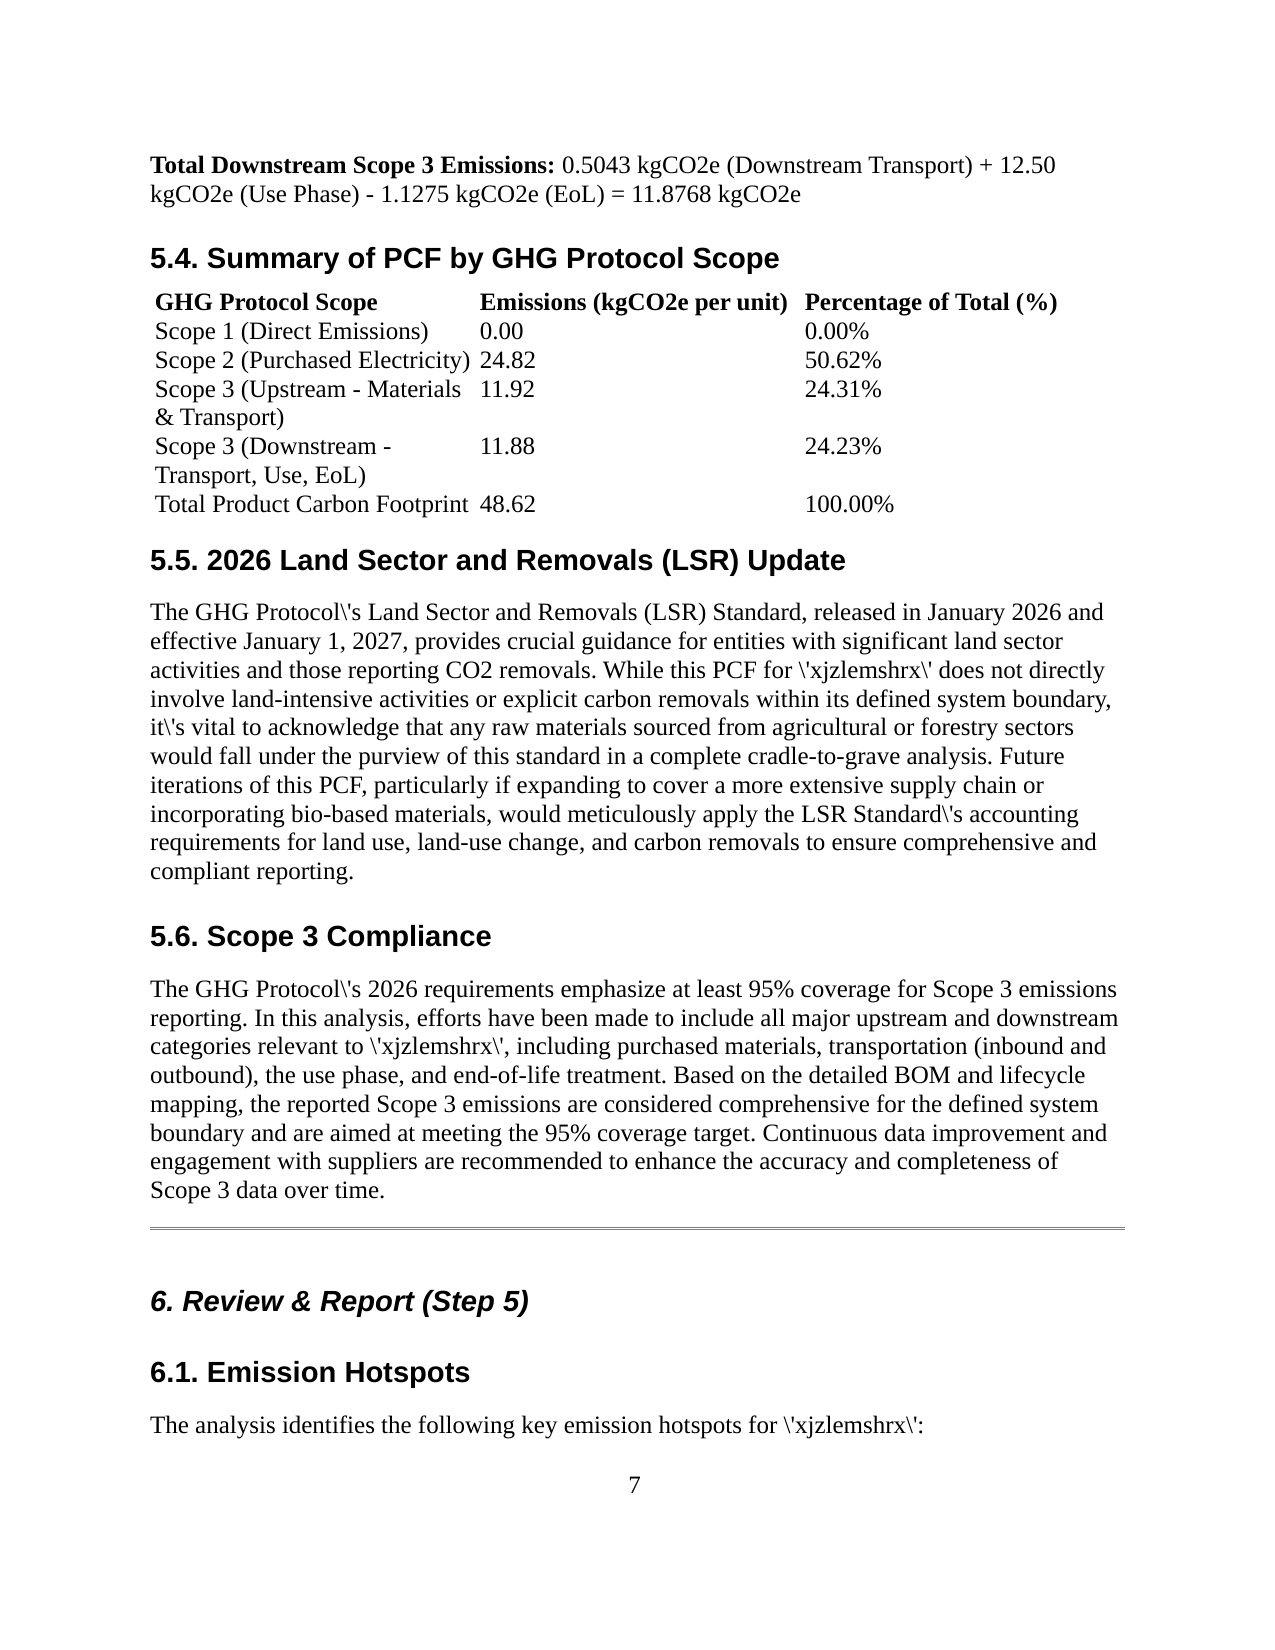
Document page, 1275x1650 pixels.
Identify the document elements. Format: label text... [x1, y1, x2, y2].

table_cell 0.00 [475, 316, 800, 345]
text Total Downstream Scope 3 Emissions: 0.5043 kgCO2e (Downstream Transport) + 12.50 kgCO2e (Use Phase) - 1.1275 kgCO2e (EoL) = 11.8768 kgCO2e [150, 150, 1125, 207]
subtitle 6.1. Emission Hotspots [150, 1355, 1125, 1389]
table_cell 0.00% [800, 316, 1125, 345]
subtitle 5.6. Scope 3 Compliance [150, 919, 1125, 952]
subtitle 6. Review & Report (Step 5) [150, 1284, 1125, 1318]
table_cell 48.62 [475, 489, 800, 517]
table_cell 24.23% [800, 431, 1125, 489]
table_cell Scope 2 (Purchased Electricity) [150, 345, 475, 374]
table_header Emissions (kgCO2e per unit) [475, 288, 800, 316]
table_cell 11.92 [475, 374, 800, 431]
table_cell Scope 3 (Upstream - Materials & Transport) [150, 374, 475, 431]
table_cell 50.62% [800, 345, 1125, 374]
table_cell 24.82 [475, 345, 800, 374]
text The GHG Protocol\'s 2026 requirements emphasize at least 95% coverage for Scope 3 emissions reporting. In this analysis, efforts have been made to include all major upstream and downstream categories relevant to \'xjzlemshrx\', including purchased materials, transportation (inbound and outbound), the use phase, and end-of-life treatment. Based on the detailed BOM and lifecycle mapping, the reported Scope 3 emissions are considered comprehensive for the defined system boundary and are aimed at meeting the 95% coverage target. Continuous data improvement and engagement with suppliers are recommended to enhance the accuracy and completeness of Scope 3 data over time. [150, 974, 1125, 1204]
table_cell Scope 3 (Downstream - Transport, Use, EoL) [150, 431, 475, 489]
table_header GHG Protocol Scope [150, 288, 475, 316]
table_header Percentage of Total (%) [800, 288, 1125, 316]
text The analysis identifies the following key emission hotspots for \'xjzlemshrx\': [150, 1410, 1125, 1439]
table_cell 100.00% [800, 489, 1125, 517]
text The GHG Protocol\'s Land Sector and Removals (LSR) Standard, released in January 2026 and effective January 1, 2027, provides crucial guidance for entities with significant land sector activities and those reporting CO2 removals. While this PCF for \'xjzlemshrx\' does not directly involve land-intensive activities or explicit carbon removals within its defined system boundary, it\'s vital to acknowledge that any raw materials sourced from agricultural or forestry sectors would fall under the purview of this standard in a complete cradle-to-grave analysis. Future iterations of this PCF, particularly if expanding to cover a more extensive supply chain or incorporating bio-based materials, would meticulously apply the LSR Standard\'s accounting requirements for land use, land-use change, and carbon removals to ensure comprehensive and compliant reporting. [150, 597, 1125, 885]
subtitle 5.4. Summary of PCF by GHG Protocol Scope [150, 241, 1125, 275]
table_cell 11.88 [475, 431, 800, 489]
table_cell 24.31% [800, 374, 1125, 431]
table_cell Scope 1 (Direct Emissions) [150, 316, 475, 345]
subtitle 5.5. 2026 Land Sector and Removals (LSR) Update [150, 542, 1125, 576]
table_cell Total Product Carbon Footprint [150, 489, 475, 517]
